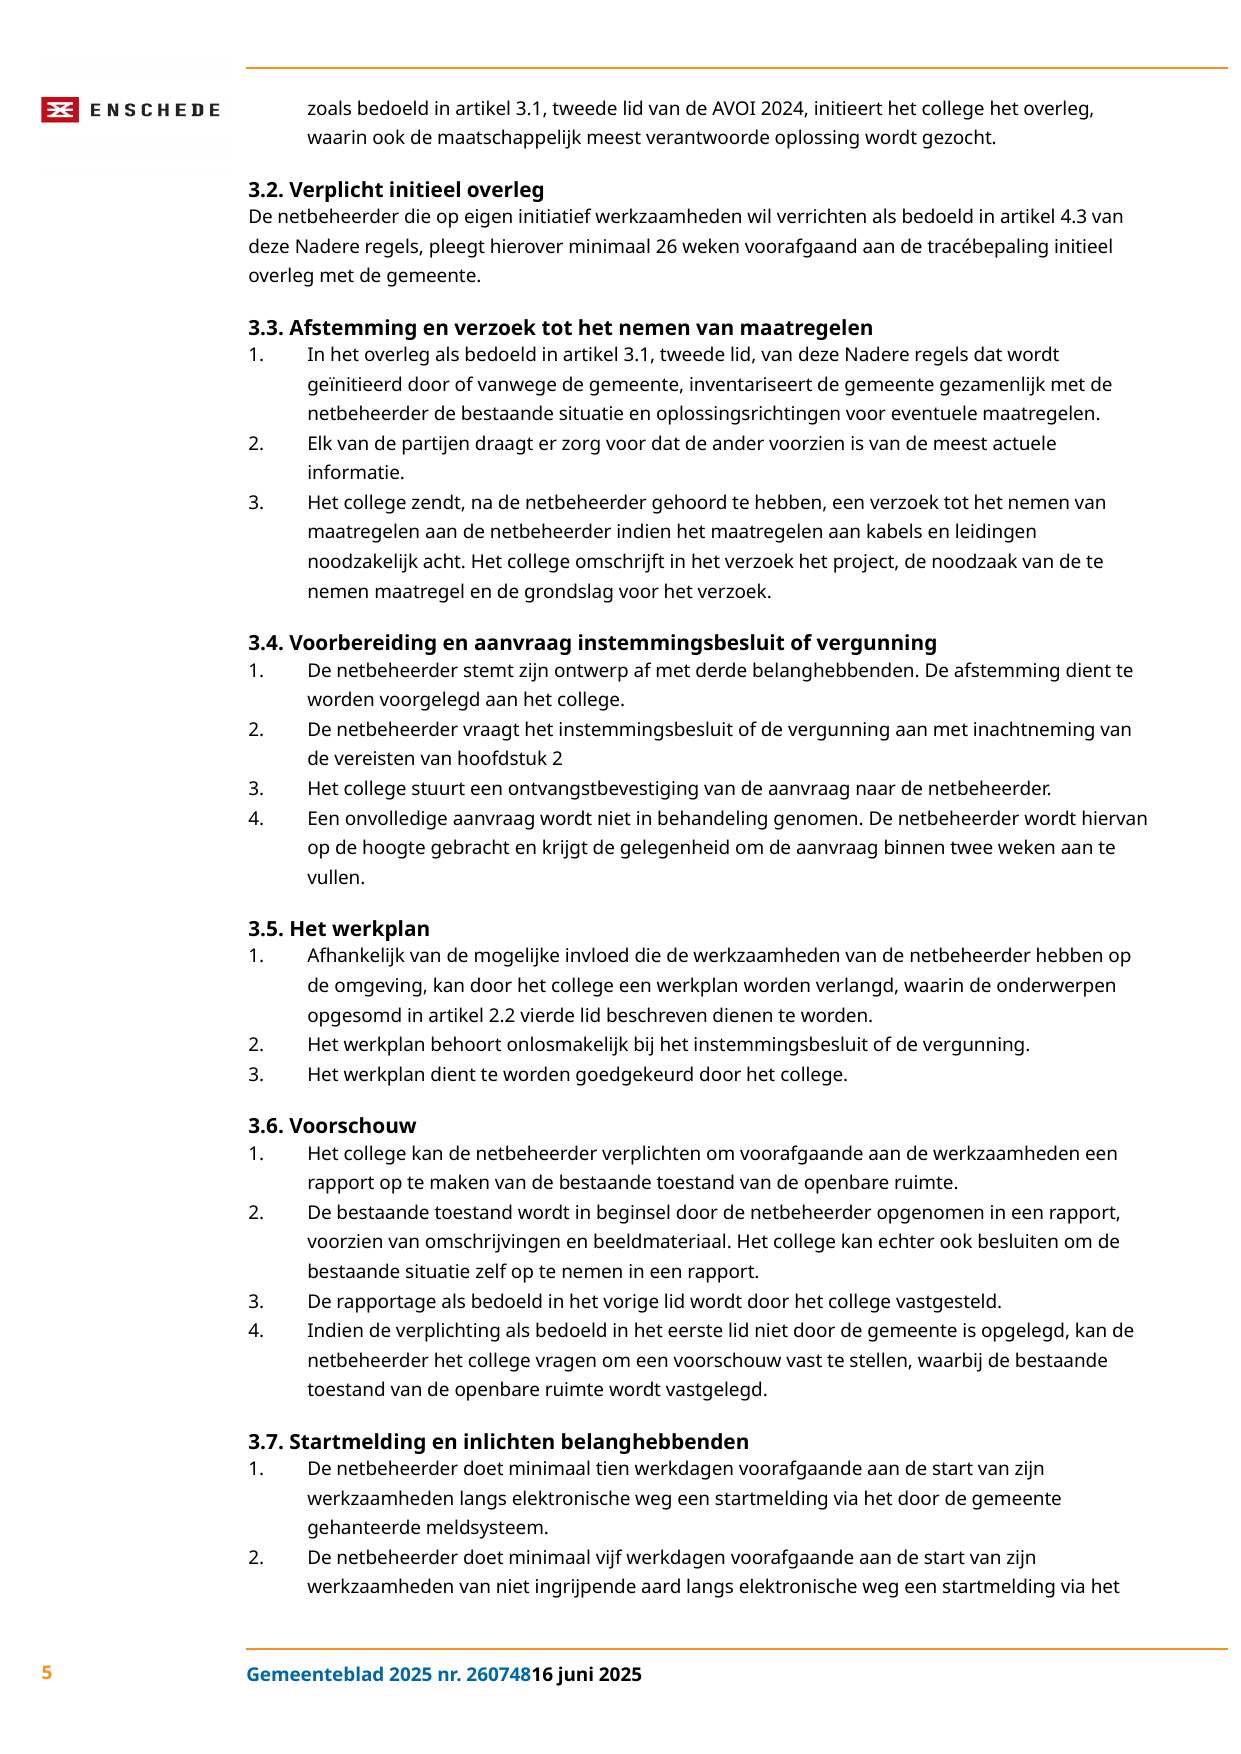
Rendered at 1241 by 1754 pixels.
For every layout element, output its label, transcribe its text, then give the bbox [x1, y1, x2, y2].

list Het college zendt, na de netbeheerder gehoord te hebben, een verzoek tot het nemen van maatregelen aan de netbeheerder indien het maatregelen aan kabels en leidingen noodzakelijk acht. Het college omschrijft in het verzoek het project, de noodzaak van de te nemen maatregel en de grondslag voor het verzoek. [248, 489, 1152, 604]
list Indien de verplichting als bedoeld in het eerste lid niet door de gemeente is opgelegd, kan de netbeheerder het college vragen om een voorschouw vast te stellen, waarbij de bestaande toestand van de openbare ruimte wordt vastgelegd. [248, 1317, 1152, 1402]
list Elk van de partijen draagt er zorg voor dat de ander voorzien is van de meest actuele informatie. [248, 430, 1152, 485]
list De netbeheerder doet minimaal tien werkdagen voorafgaande aan de start van zijn werkzaamheden langs elektronische weg een startmelding via het door de gemeente gehanteerde meldsysteem. [248, 1455, 1152, 1540]
list De netbeheerder stemt zijn ontwerp af met derde belanghebbenden. De afstemming dient te worden voorgelegd aan het college. [248, 657, 1152, 712]
picture [41, 47, 231, 172]
list In het overleg als bedoeld in artikel 3.1, tweede lid, van deze Nadere regels dat wordt geïnitieerd door of vanwege de gemeente, inventariseert de gemeente gezamenlijk met de netbeheerder de bestaande situatie en oplossingsrichtingen voor eventuele maatregelen. [248, 341, 1152, 426]
list De netbeheerder vraagt het instemmingsbesluit of de vergunning aan met inachtneming van de vereisten van hoofdstuk 2 [248, 716, 1152, 771]
list Het werkplan dient te worden goedgekeurd door het college. [248, 1061, 1152, 1087]
list Afhankelijk van de mogelijke invloed die de werkzaamheden van de netbeheerder hebben op de omgeving, kan door het college een werkplan worden verlangd, waarin de onderwerpen opgesomd in artikel 2.2 vierde lid beschreven dienen te worden. [248, 943, 1152, 1028]
text 3.6. Voorschouw [248, 1111, 1152, 1140]
text 3.2. Verplicht initieel overleg [248, 175, 1152, 203]
list Een onvolledige aanvraag wordt niet in behandeling genomen. De netbeheerder wordt hiervan op de hoogte gebracht en krijgt de gelegenheid om de aanvraag binnen twee weken aan te vullen. [248, 805, 1152, 889]
list Het college stuurt een ontvangstbevestiging van de aanvraag naar de netbeheerder. [248, 775, 1152, 801]
list zoals bedoeld in artikel 3.1, tweede lid van de AVOI 2024, initieert het college het overleg, waarin ook de maatschappelijk meest verantwoorde oplossing wordt gezocht. [248, 95, 1152, 150]
text 3.4. Voorbereiding en aanvraag instemmingsbesluit of vergunning [248, 628, 1152, 657]
list De rapportage als bedoeld in het vorige lid wordt door het college vastgesteld. [248, 1288, 1152, 1313]
list De netbeheerder doet minimaal vijf werkdagen voorafgaande aan de start van zijn werkzaamheden van niet ingrijpende aard langs elektronische weg een startmelding via het [248, 1544, 1152, 1599]
list Het college kan de netbeheerder verplichten om voorafgaande aan de werkzaamheden een rapport op te maken van de bestaande toestand van de openbare ruimte. [248, 1140, 1152, 1195]
text 3.7. Startmelding en inlichten belanghebbenden [248, 1427, 1152, 1455]
text De netbeheerder die op eigen initiatief werkzaamheden wil verrichten als bedoeld in artikel 4.3 van deze Nadere regels, pleegt hierover minimaal 26 weken voorafgaand aan de tracébepaling initieel overleg met de gemeente. [248, 203, 1152, 288]
list Het werkplan behoort onlosmakelijk bij het instemmingsbesluit of de vergunning. [248, 1031, 1152, 1057]
list De bestaande toestand wordt in beginsel door de netbeheerder opgenomen in een rapport, voorzien van omschrijvingen en beeldmateriaal. Het college kan echter ook besluiten om de bestaande situatie zelf op te nemen in een rapport. [248, 1199, 1152, 1284]
text 3.5. Het werkplan [248, 914, 1152, 943]
text 3.3. Afstemming en verzoek tot het nemen van maatregelen [248, 313, 1152, 341]
